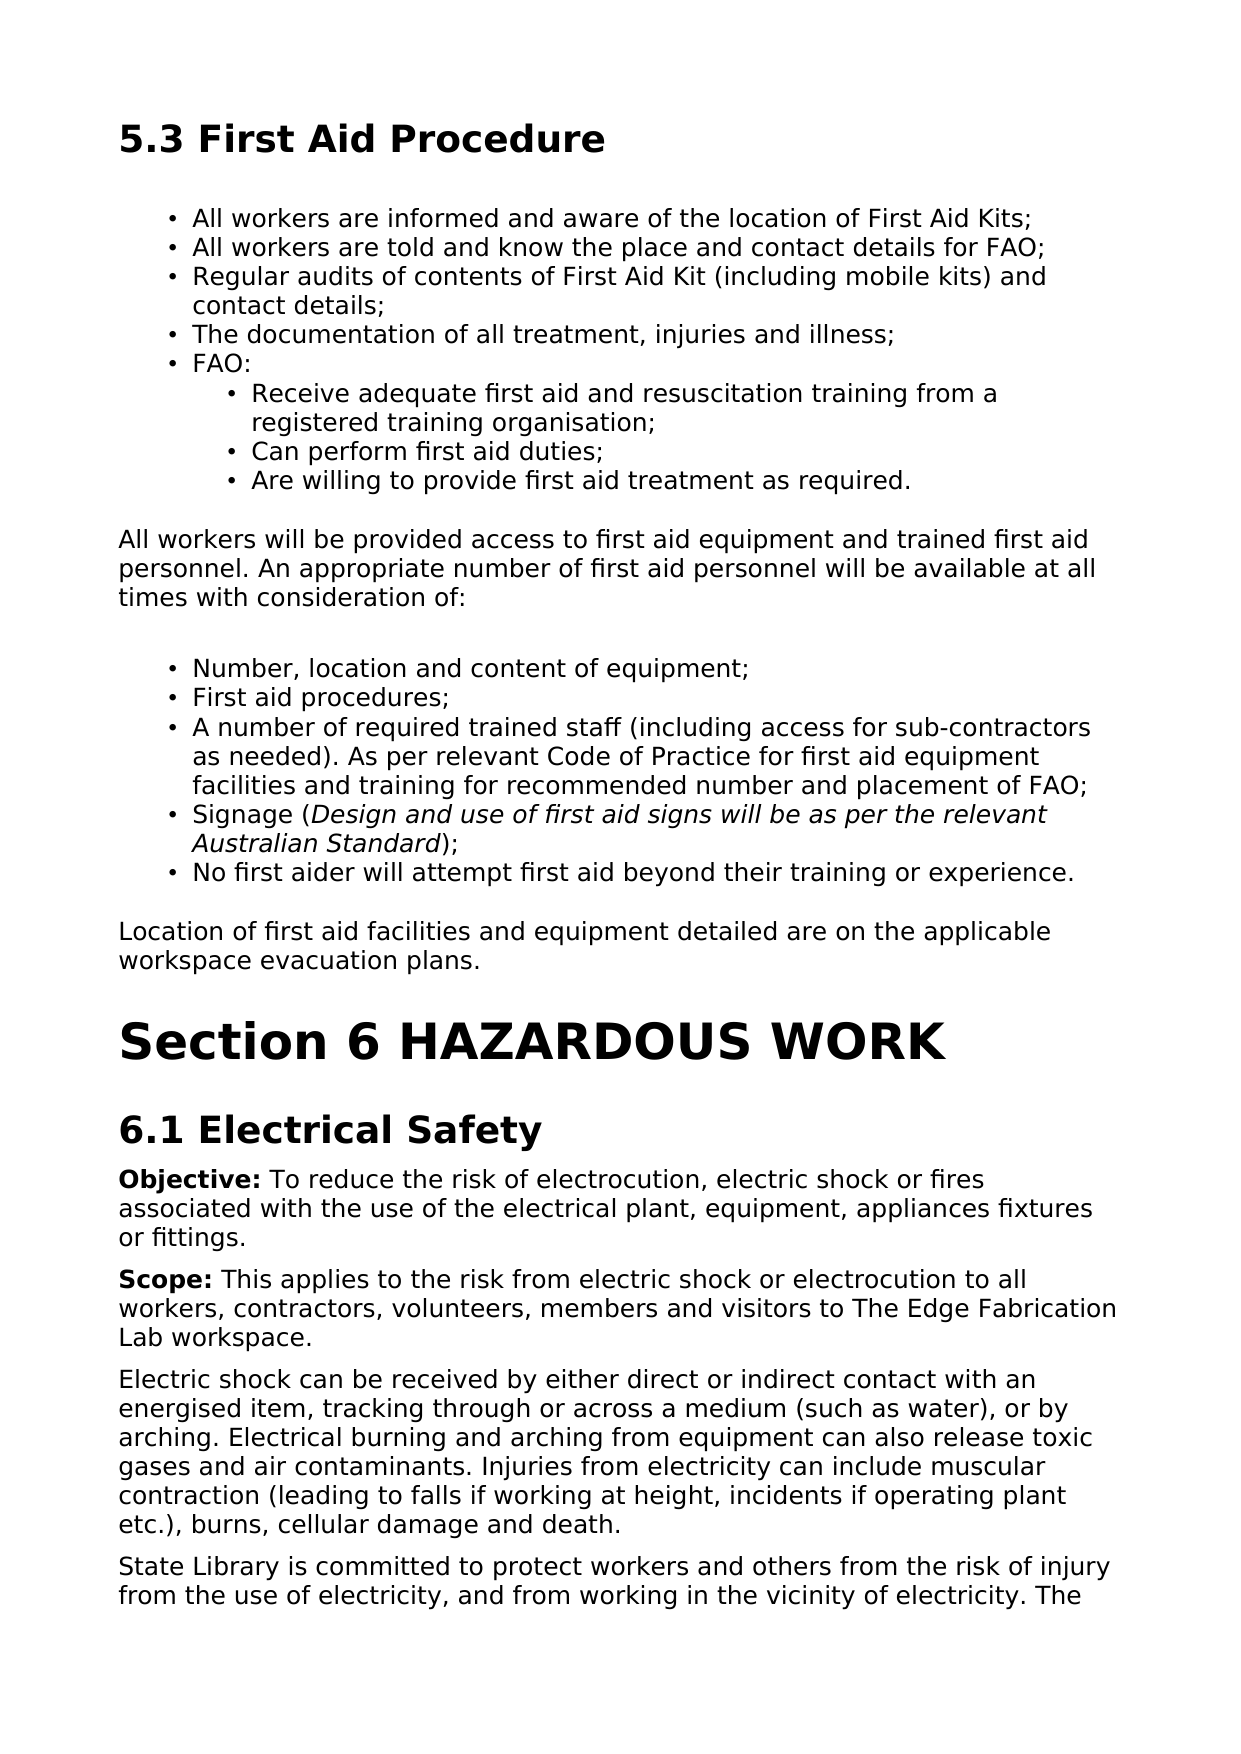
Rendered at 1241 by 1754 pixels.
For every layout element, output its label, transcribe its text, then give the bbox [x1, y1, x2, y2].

list Signage (Design and use of first aid signs will be as per the relevant Australian Standard); [177, 800, 1122, 858]
list Receive adequate first aid and resuscitation training from a registered training organisation; [236, 379, 1122, 437]
text All workers will be provided access to first aid equipment and trained first aid personnel. An appropriate number of first aid personnel will be available at all times with consideration of: [118, 525, 1122, 612]
subtitle 6.1 Electrical Safety [118, 1109, 1122, 1152]
list All workers are informed and aware of the location of First Aid Kits; [177, 204, 1122, 233]
list A number of required trained staff (including access for sub-contractors as needed). As per relevant Code of Practice for first aid equipment facilities and training for recommended number and placement of FAO; [177, 713, 1122, 800]
list FAO: [177, 349, 1122, 379]
text State Library is committed to protect workers and others from the risk of injury from the use of electricity, and from working in the vicinity of electricity. The [118, 1552, 1122, 1611]
list The documentation of all treatment, injuries and illness; [177, 320, 1122, 349]
text Electric shock can be received by either direct or indirect contact with an energised item, tracking through or across a medium (such as water), or by arching. Electrical burning and arching from equipment can also release toxic gases and air contaminants. Injuries from electricity can include muscular contraction (leading to falls if working at height, incidents if operating plant etc.), burns, cellular damage and death. [118, 1365, 1122, 1540]
list First aid procedures; [177, 683, 1122, 713]
list Are willing to provide first aid treatment as required. [236, 466, 1122, 495]
list All workers are told and know the place and contact details for FAO; [177, 233, 1122, 262]
list No first aider will attempt first aid beyond their training or experience. [177, 858, 1122, 888]
subtitle Section 6 HAZARDOUS WORK [118, 1013, 1122, 1071]
text Objective: To reduce the risk of electrocution, electric shock or fires associated with the use of the electrical plant, equipment, appliances fixtures or fittings. [118, 1165, 1122, 1252]
text Scope: This applies to the risk from electric shock or electrocution to all workers, contractors, volunteers, members and visitors to The Edge Fabrication Lab workspace. [118, 1265, 1122, 1352]
text Location of first aid facilities and equipment detailed are on the applicable workspace evacuation plans. [118, 917, 1122, 976]
list Regular audits of contents of First Aid Kit (including mobile kits) and contact details; [177, 262, 1122, 320]
list Can perform first aid duties; [236, 437, 1122, 466]
list Number, location and content of equipment; [177, 654, 1122, 683]
subtitle 5.3 First Aid Procedure [118, 118, 1122, 162]
